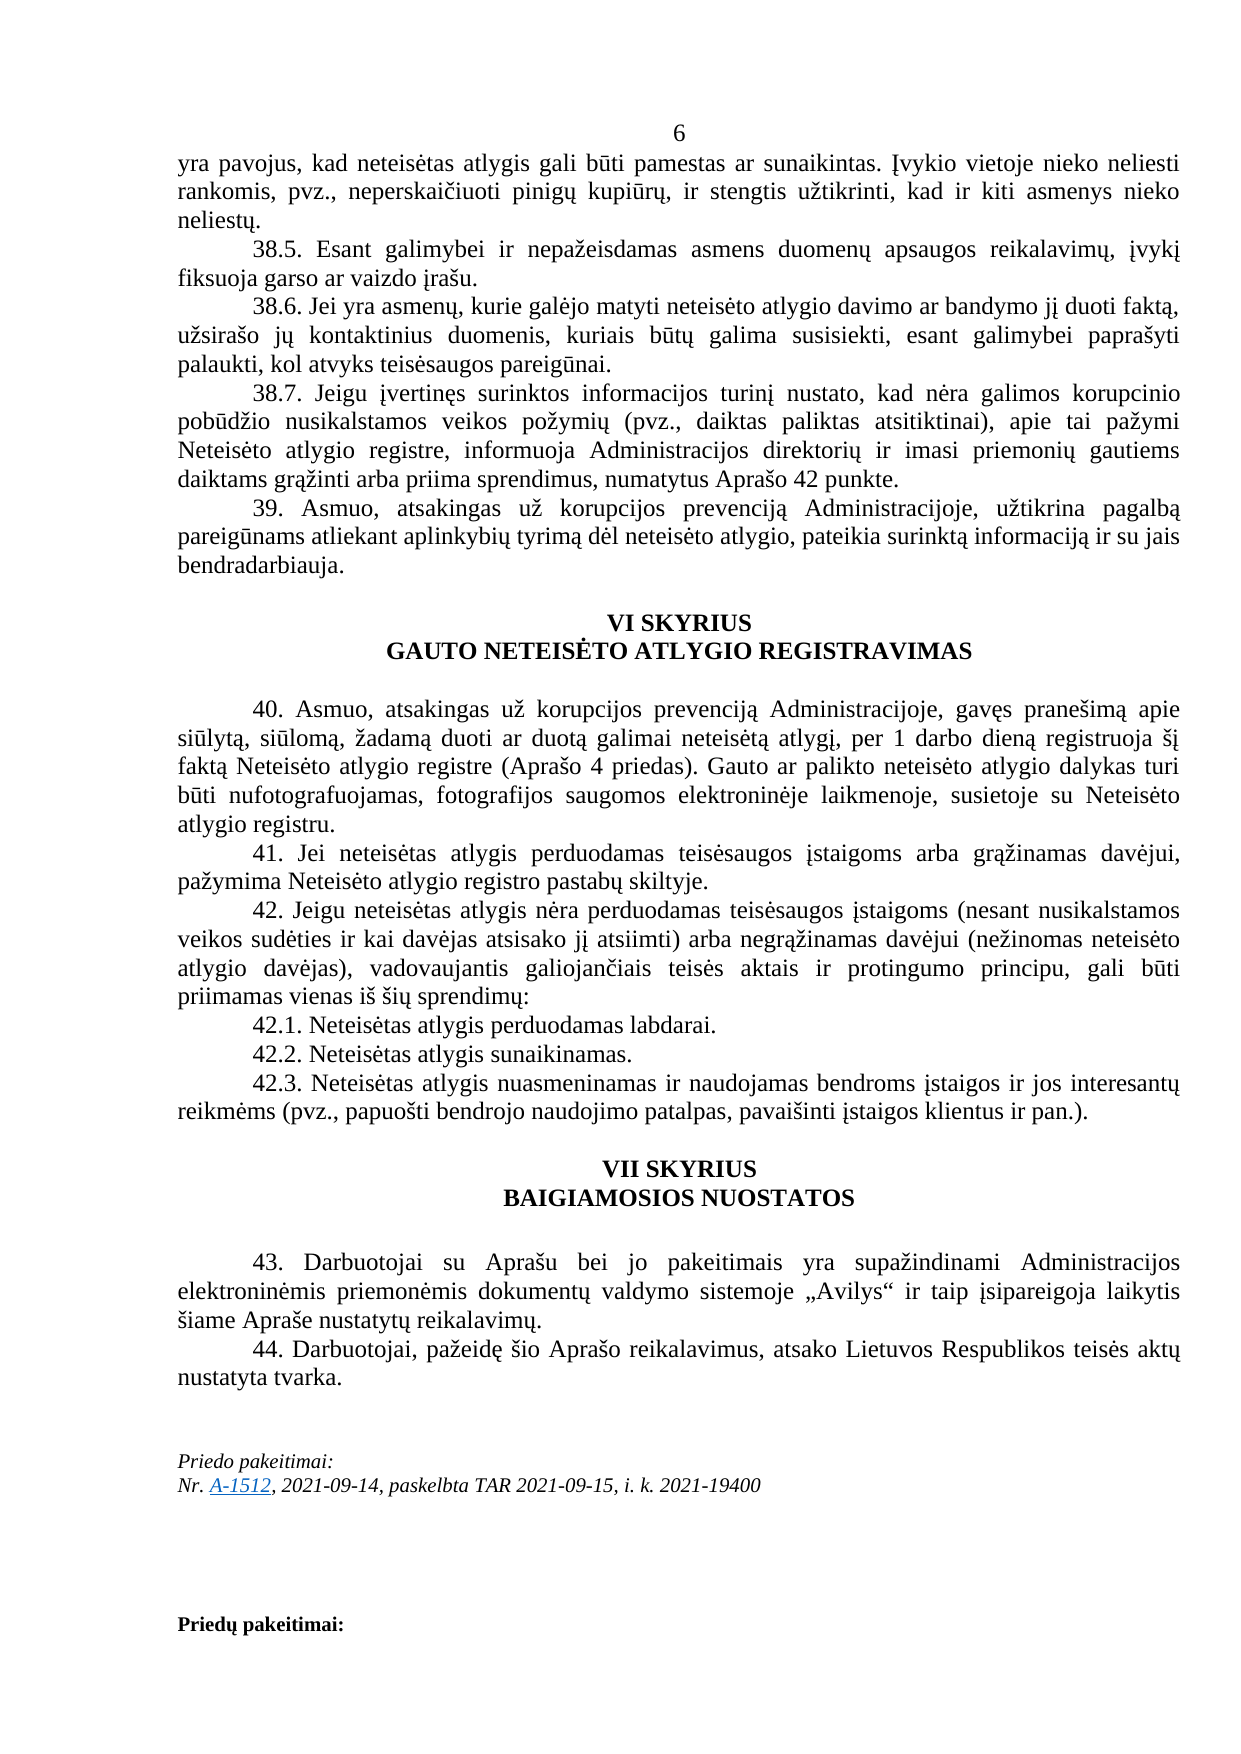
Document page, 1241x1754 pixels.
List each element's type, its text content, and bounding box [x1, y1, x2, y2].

text 42.2. Neteisėtas atlygis sunaikinamas. [177, 1039, 1181, 1068]
text 38.7. Jeigu įvertinęs surinktos informacijos turinį nustato, kad nėra galimos korupcinio pobūdžio nusikalstamos veikos požymių (pvz., daiktas paliktas atsitiktinai), apie tai pažymi Neteisėto atlygio registre, informuoja Administracijos direktorių ir imasi priemonių gautiems daiktams grąžinti arba priima sprendimus, numatytus Aprašo 42 punkte. [177, 378, 1181, 493]
text 44. Darbuotojai, pažeidę šio Aprašo reikalavimus, atsako Lietuvos Respublikos teisės aktų nustatyta tvarka. [177, 1334, 1181, 1391]
text Priedų pakeitimai: [177, 1612, 1181, 1636]
text yra pavojus, kad neteisėtas atlygis gali būti pamestas ar sunaikintas. Įvykio vietoje nieko neliesti rankomis, pvz., neperskaičiuoti pinigų kupiūrų, ir stengtis užtikrinti, kad ir kiti asmenys nieko neliestų. [177, 148, 1181, 234]
text 42.3. Neteisėtas atlygis nuasmeninamas ir naudojamas bendroms įstaigos ir jos interesantų reikmėms (pvz., papuošti bendrojo naudojimo patalpas, pavaišinti įstaigos klientus ir pan.). [177, 1068, 1181, 1125]
text 39. Asmuo, atsakingas už korupcijos prevenciją Administracijoje, užtikrina pagalbą pareigūnams atliekant aplinkybių tyrimą dėl neteisėto atlygio, pateikia surinktą informaciją ir su jais bendradarbiauja. [177, 493, 1181, 579]
text BAIGIAMOSIOS NUOSTATOS [177, 1183, 1181, 1211]
text 42. Jeigu neteisėtas atlygis nėra perduodamas teisėsaugos įstaigoms (nesant nusikalstamos veikos sudėties ir kai davėjas atsisako jį atsiimti) arba negrąžinamas davėjui (nežinomas neteisėto atlygio davėjas), vadovaujantis galiojančiais teisės aktais ir protingumo principu, gali būti priimamas vienas iš šių sprendimų: [177, 895, 1181, 1010]
text 41. Jei neteisėtas atlygis perduodamas teisėsaugos įstaigoms arba grąžinamas davėjui, pažymima Neteisėto atlygio registro pastabų skiltyje. [177, 838, 1181, 895]
text VI SKYRIUS [177, 608, 1181, 636]
text Priedo pakeitimai: [177, 1449, 1181, 1473]
text 40. Asmuo, atsakingas už korupcijos prevenciją Administracijoje, gavęs pranešimą apie siūlytą, siūlomą, žadamą duoti ar duotą galimai neteisėtą atlygį, per 1 darbo dieną registruoja šį faktą Neteisėto atlygio registre (Aprašo 4 priedas). Gauto ar palikto neteisėto atlygio dalykas turi būti nufotografuojamas, fotografijos saugomos elektroninėje laikmenoje, susietoje su Neteisėto atlygio registru. [177, 694, 1181, 838]
text GAUTO NETEISĖTO ATLYGIO REGISTRAVIMAS [177, 636, 1181, 665]
text 43. Darbuotojai su Aprašu bei jo pakeitimais yra supažindinami Administracijos elektroninėmis priemonėmis dokumentų valdymo sistemoje „Avilys“ ir taip įsipareigoja laikytis šiame Apraše nustatytų reikalavimų. [177, 1247, 1181, 1334]
text Nr. A-1512, 2021-09-14, paskelbta TAR 2021-09-15, i. k. 2021-19400 [177, 1473, 1181, 1497]
text VII SKYRIUS [177, 1154, 1181, 1183]
text 38.5. Esant galimybei ir nepažeisdamas asmens duomenų apsaugos reikalavimų, įvykį fiksuoja garso ar vaizdo įrašu. [177, 234, 1181, 291]
text 38.6. Jei yra asmenų, kurie galėjo matyti neteisėto atlygio davimo ar bandymo jį duoti faktą, užsirašo jų kontaktinius duomenis, kuriais būtų galima susisiekti, esant galimybei paprašyti palaukti, kol atvyks teisėsaugos pareigūnai. [177, 291, 1181, 378]
text 42.1. Neteisėtas atlygis perduodamas labdarai. [177, 1010, 1181, 1039]
